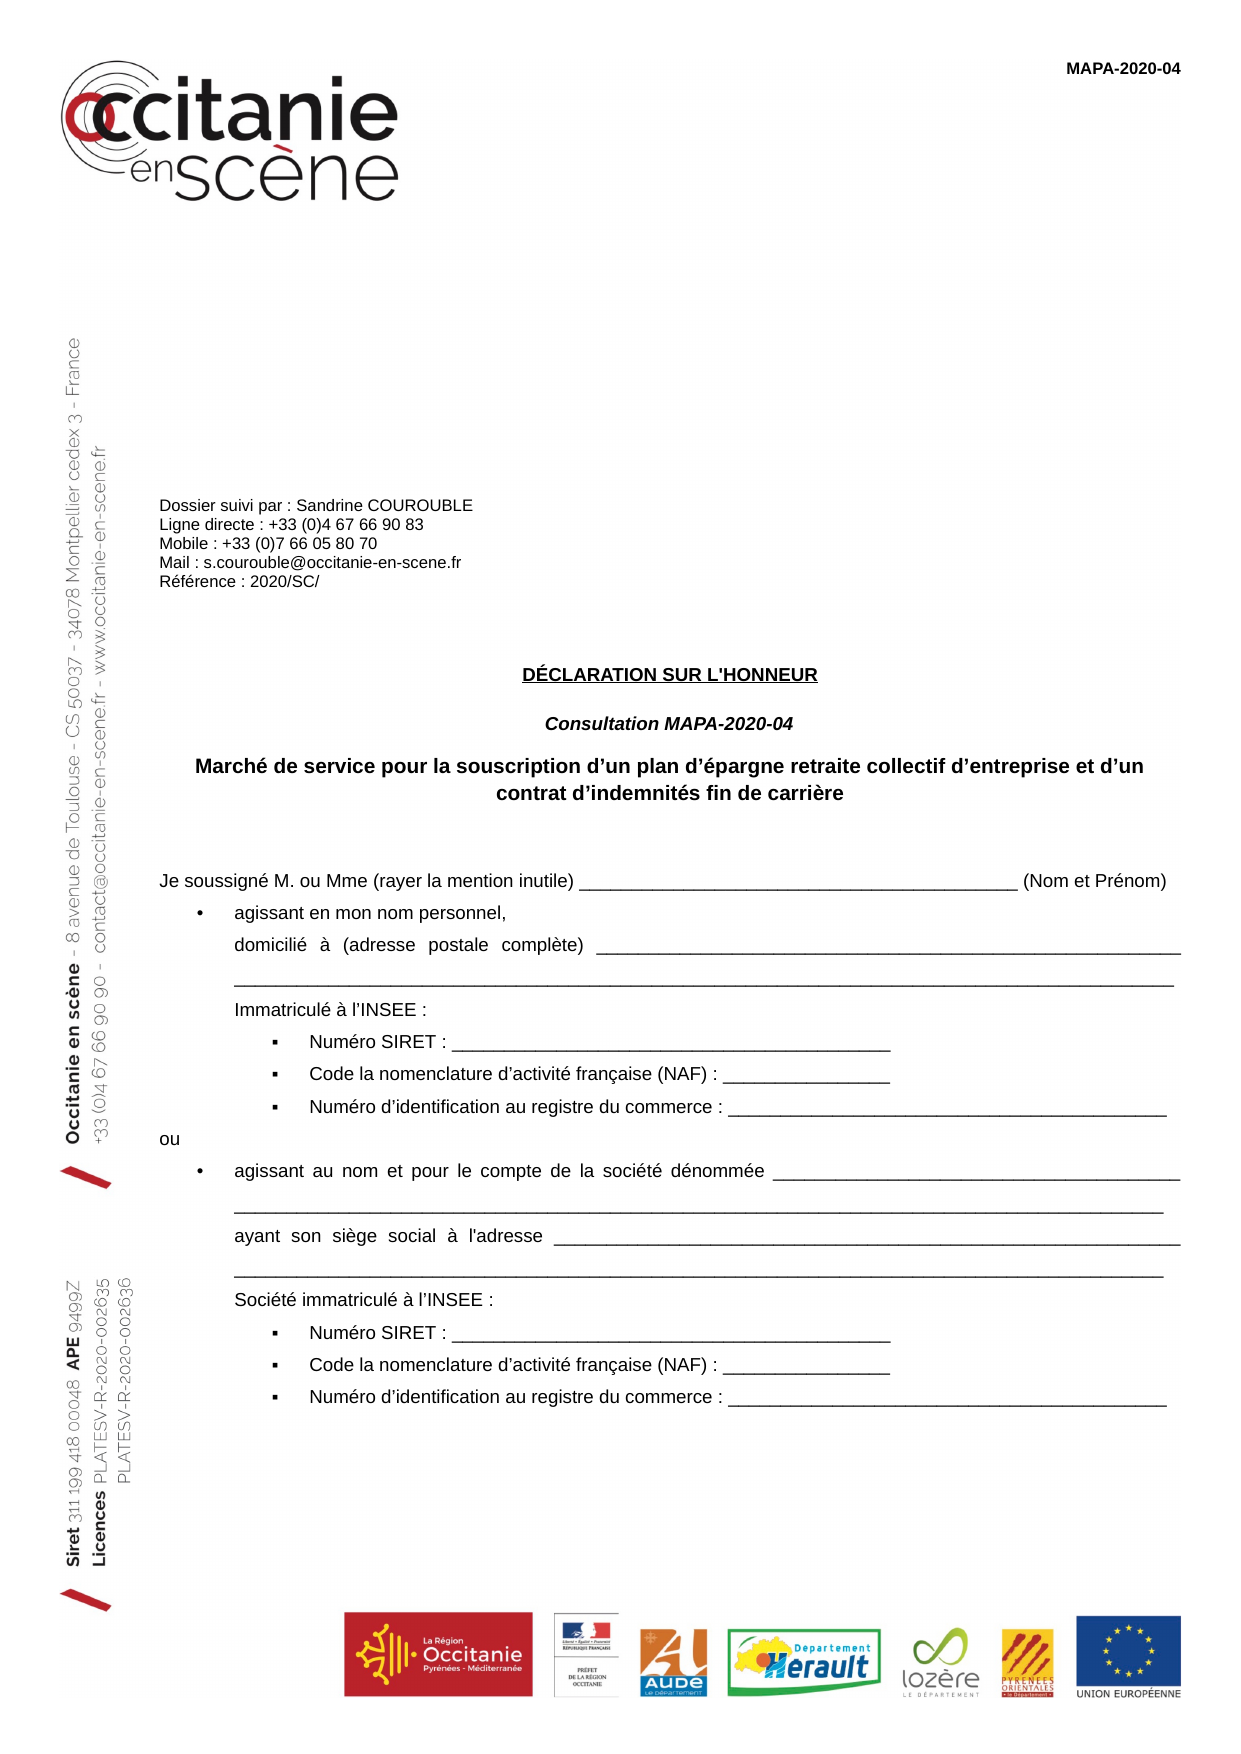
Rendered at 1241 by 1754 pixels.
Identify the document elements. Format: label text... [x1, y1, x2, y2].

table_cell Dossier suivi par : Sandrine COUROUBLE Ligne directe : +33 (0)4 67 66 90 83 Mobile : +33 (0)7 66 05 80 70 Mail : s.courouble@occitanie-en-scene.fr Référence : 2020/SC/ [159, 496, 1181, 634]
table_cell DÉCLARATION SUR L'HONNEUR Consultation MAPA-2020-04 Marché de service pour la souscription d’un plan d’épargne retraite collectif d’entreprise et d’un contrat d’indemnités fin de carrière Je soussigné M. ou Mme (rayer la mention inutile) __________________________________________ (Nom et Prénom) agissant en mon nom personnel, domicilié à (adresse postale complète) ________________________________________________________ __________________________________________________________________________________________ Immatriculé à l’INSEE : Numéro SIRET : __________________________________________ Code la nomenclature d’activité française (NAF) : ________________ Numéro d’identification au registre du commerce : __________________________________________ ou agissant au nom et pour le compte de la société dénommée _______________________________________ _________________________________________________________________________________________ ayant son siège social à l'adresse ____________________________________________________________ _________________________________________________________________________________________ Société immatriculé à l’INSEE : Numéro SIRET : __________________________________________ Code la nomenclature d’activité française (NAF) : ________________ Numéro d’identification au registre du commerce : __________________________________________ [159, 663, 1181, 1666]
table_header MAPA-2020-04 [633, 59, 1181, 260]
table_header [159, 260, 634, 496]
picture [59, 59, 1182, 1698]
table_cell [159, 635, 1181, 663]
table_header [634, 260, 1181, 496]
